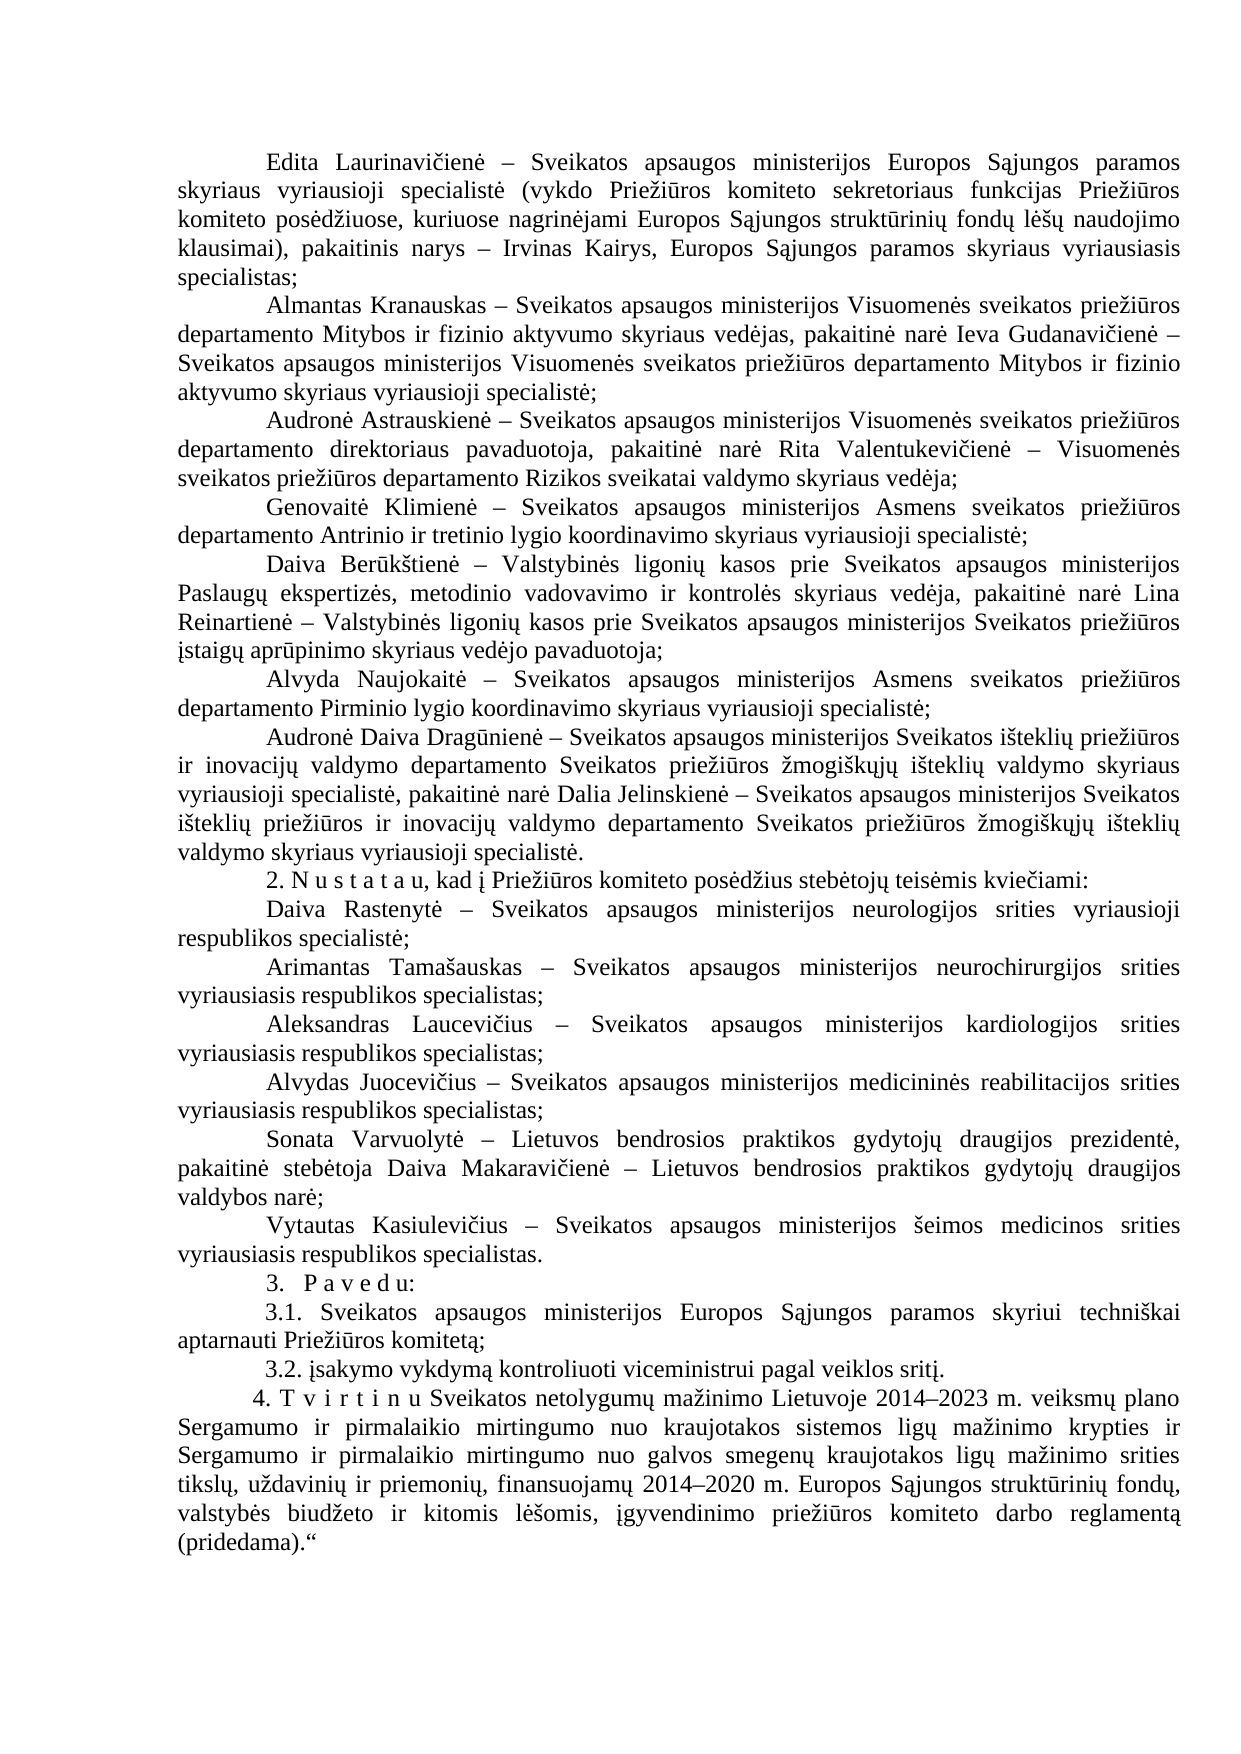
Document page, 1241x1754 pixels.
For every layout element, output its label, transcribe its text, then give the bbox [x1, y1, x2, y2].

text 4. T v i r t i n u Sveikatos netolygumų mažinimo Lietuvoje 2014–2023 m. veiksmų plano Sergamumo ir pirmalaikio mirtingumo nuo kraujotakos sistemos ligų mažinimo krypties ir Sergamumo ir pirmalaikio mirtingumo nuo galvos smegenų kraujotakos ligų mažinimo srities tikslų, uždavinių ir priemonių, finansuojamų 2014–2020 m. Europos Sąjungos struktūrinių fondų, valstybės biudžeto ir kitomis lėšomis, įgyvendinimo priežiūros komiteto darbo reglamentą (pridedama).“ [177, 1383, 1181, 1556]
text Audronė Astrauskienė – Sveikatos apsaugos ministerijos Visuomenės sveikatos priežiūros departamento direktoriaus pavaduotoja, pakaitinė narė Rita Valentukevičienė – Visuomenės sveikatos priežiūros departamento Rizikos sveikatai valdymo skyriaus vedėja; [177, 406, 1181, 492]
text Sonata Varvuolytė – Lietuvos bendrosios praktikos gydytojų draugijos prezidentė, pakaitinė stebėtoja Daiva Makaravičienė – Lietuvos bendrosios praktikos gydytojų draugijos valdybos narė; [177, 1124, 1181, 1211]
text Alvydas Juocevičius – Sveikatos apsaugos ministerijos medicininės reabilitacijos srities vyriausiasis respublikos specialistas; [177, 1067, 1181, 1124]
text Almantas Kranauskas – Sveikatos apsaugos ministerijos Visuomenės sveikatos priežiūros departamento Mitybos ir fizinio aktyvumo skyriaus vedėjas, pakaitinė narė Ieva Gudanavičienė – Sveikatos apsaugos ministerijos Visuomenės sveikatos priežiūros departamento Mitybos ir fizinio aktyvumo skyriaus vyriausioji specialistė; [177, 291, 1181, 406]
text Vytautas Kasiulevičius – Sveikatos apsaugos ministerijos šeimos medicinos srities vyriausiasis respublikos specialistas. [177, 1211, 1181, 1268]
text 2. N u s t a t a u, kad į Priežiūros komiteto posėdžius stebėtojų teisėmis kviečiami: [177, 866, 1181, 894]
text Edita Laurinavičienė – Sveikatos apsaugos ministerijos Europos Sąjungos paramos skyriaus vyriausioji specialistė (vykdo Priežiūros komiteto sekretoriaus funkcijas Priežiūros komiteto posėdžiuose, kuriuose nagrinėjami Europos Sąjungos struktūrinių fondų lėšų naudojimo klausimai), pakaitinis narys – Irvinas Kairys, Europos Sąjungos paramos skyriaus vyriausiasis specialistas; [177, 147, 1181, 291]
text Arimantas Tamašauskas – Sveikatos apsaugos ministerijos neurochirurgijos srities vyriausiasis respublikos specialistas; [177, 952, 1181, 1009]
text Daiva Rastenytė – Sveikatos apsaugos ministerijos neurologijos srities vyriausioji respublikos specialistė; [177, 894, 1181, 952]
text Aleksandras Laucevičius – Sveikatos apsaugos ministerijos kardiologijos srities vyriausiasis respublikos specialistas; [177, 1009, 1181, 1067]
text 3. P a v e d u: [266, 1268, 1181, 1297]
text 3.1. Sveikatos apsaugos ministerijos Europos Sąjungos paramos skyriui techniškai aptarnauti Priežiūros komitetą; [177, 1297, 1181, 1354]
text Alvyda Naujokaitė – Sveikatos apsaugos ministerijos Asmens sveikatos priežiūros departamento Pirminio lygio koordinavimo skyriaus vyriausioji specialistė; [177, 664, 1181, 722]
text Daiva Berūkštienė – Valstybinės ligonių kasos prie Sveikatos apsaugos ministerijos Paslaugų ekspertizės, metodinio vadovavimo ir kontrolės skyriaus vedėja, pakaitinė narė Lina Reinartienė – Valstybinės ligonių kasos prie Sveikatos apsaugos ministerijos Sveikatos priežiūros įstaigų aprūpinimo skyriaus vedėjo pavaduotoja; [177, 549, 1181, 664]
text Genovaitė Klimienė – Sveikatos apsaugos ministerijos Asmens sveikatos priežiūros departamento Antrinio ir tretinio lygio koordinavimo skyriaus vyriausioji specialistė; [177, 492, 1181, 549]
text 3.2. įsakymo vykdymą kontroliuoti viceministrui pagal veiklos sritį. [177, 1354, 1181, 1383]
text Audronė Daiva Dragūnienė – Sveikatos apsaugos ministerijos Sveikatos išteklių priežiūros ir inovacijų valdymo departamento Sveikatos priežiūros žmogiškųjų išteklių valdymo skyriaus vyriausioji specialistė, pakaitinė narė Dalia Jelinskienė – Sveikatos apsaugos ministerijos Sveikatos išteklių priežiūros ir inovacijų valdymo departamento Sveikatos priežiūros žmogiškųjų išteklių valdymo skyriaus vyriausioji specialistė. [177, 722, 1181, 866]
